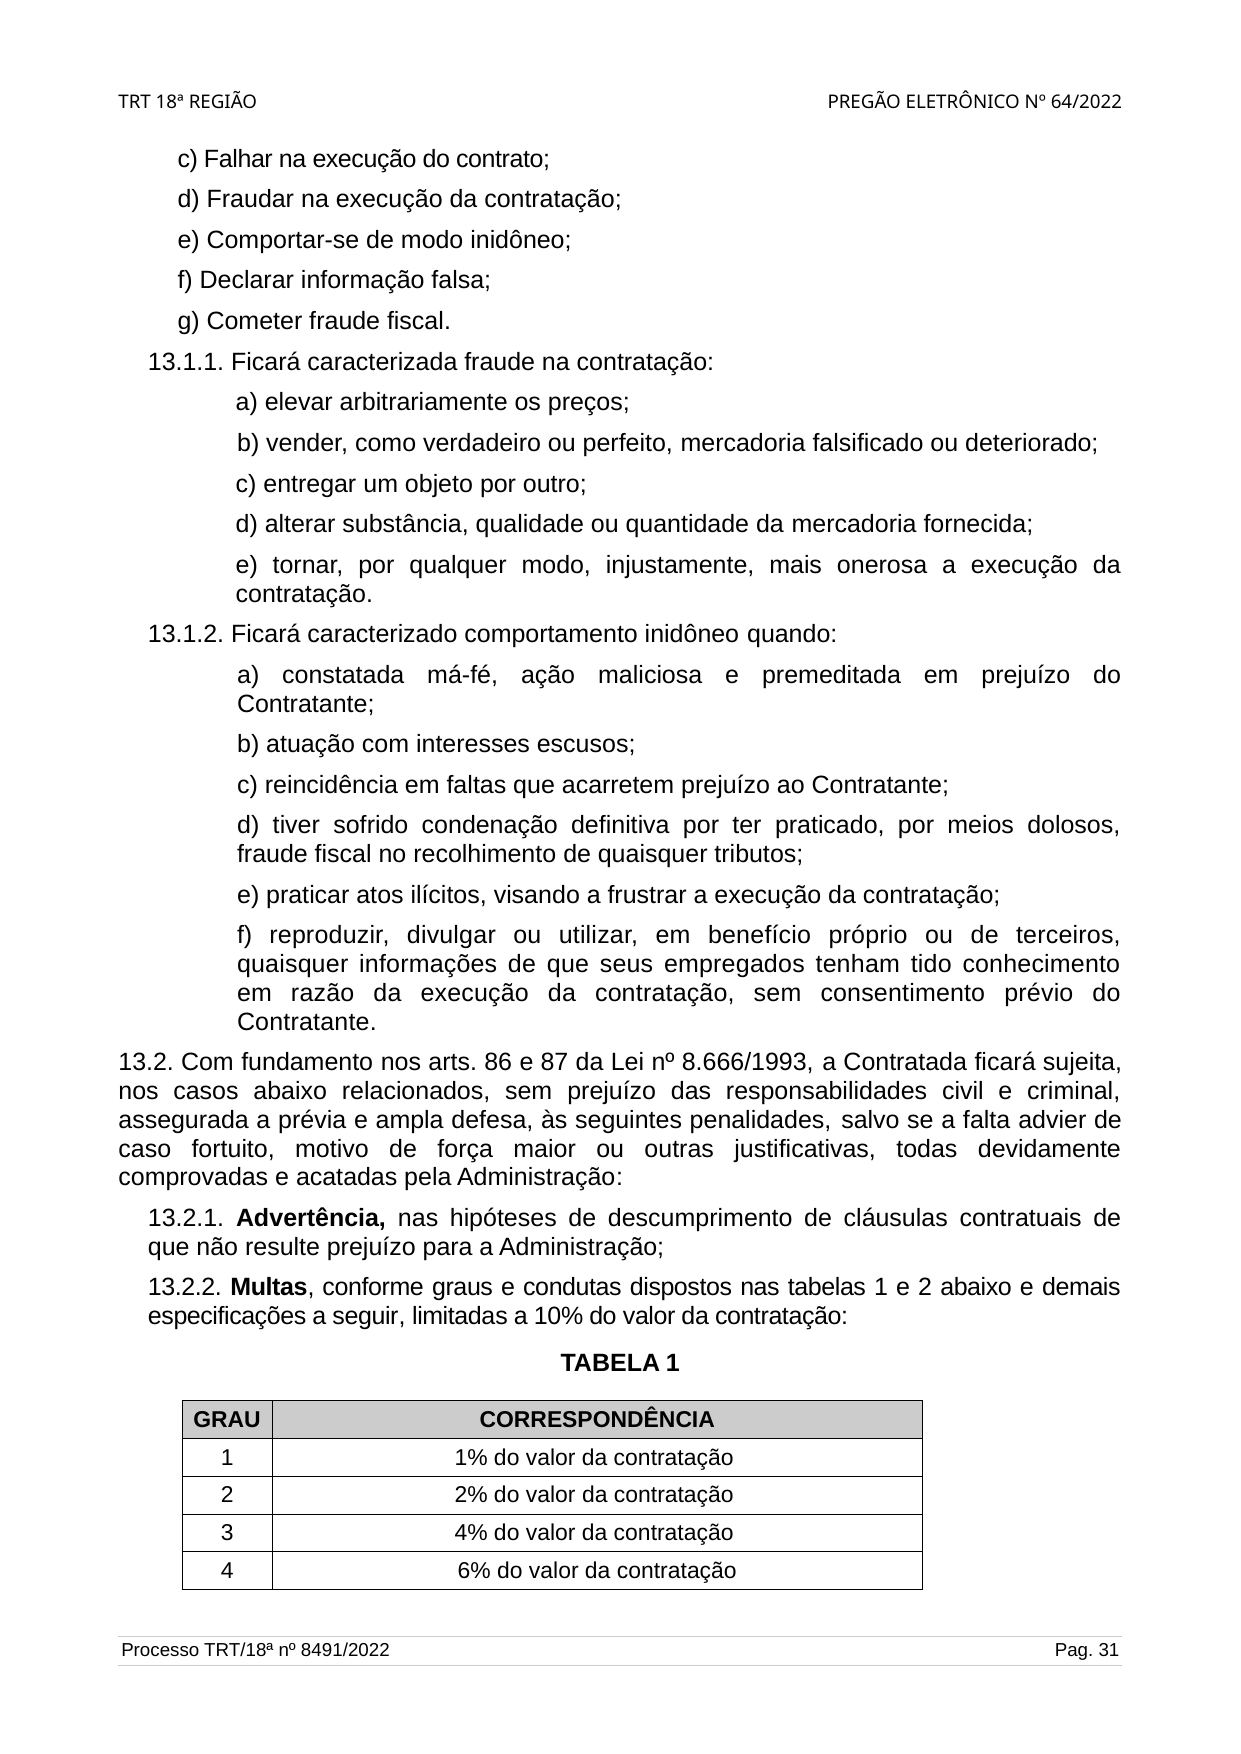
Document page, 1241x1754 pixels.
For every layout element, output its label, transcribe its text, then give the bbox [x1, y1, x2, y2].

text f) Declarar informação falsa; [177, 265, 1122, 294]
text f) reproduzir, divulgar ou utilizar, em benefício próprio ou de terceiros, quaisquer informações de que seus empregados tenham tido conhecimento em razão da execução da contratação, sem consentimento prévio do Contratante. [237, 920, 1122, 1035]
table_cell 1 [183, 1439, 272, 1476]
table_cell 3 [183, 1515, 272, 1551]
text a) constatada má-fé, ação maliciosa e premeditada em prejuízo do Contratante; [237, 660, 1122, 717]
table_cell 6% do valor da contratação [273, 1552, 922, 1589]
text 13.2. Com fundamento nos arts. 86 e 87 da Lei nº 8.666/1993, a Contratada ficará sujeita, nos casos abaixo relacionados, sem prejuízo das responsabilidades civil e criminal, assegurada a prévia e ampla defesa, às seguintes penalidades, salvo se a falta advier de caso fortuito, motivo de força maior ou outras justificativas, todas devidamente comprovadas e acatadas pela Administração: [118, 1047, 1122, 1191]
table_header GRAU [183, 1401, 272, 1438]
text a) elevar arbitrariamente os preços; [118, 387, 1122, 416]
text d) alterar substância, qualidade ou quantidade da mercadoria fornecida; [118, 509, 1122, 538]
text d) tiver sofrido condenação definitiva por ter praticado, por meios dolosos, fraude fiscal no recolhimento de quaisquer tributos; [237, 810, 1122, 868]
text 13.1.2. Ficará caracterizado comportamento inidôneo quando: [148, 619, 1122, 648]
text g) Cometer fraude fiscal. [177, 306, 1122, 335]
table_cell 2% do valor da contratação [273, 1477, 922, 1513]
table_header CORRESPONDÊNCIA [273, 1401, 922, 1438]
text 13.2.1. Advertência, nas hipóteses de descumprimento de cláusulas contratuais de que não resulte prejuízo para a Administração; [148, 1203, 1122, 1260]
table_cell 2 [183, 1477, 272, 1513]
text b) atuação com interesses escusos; [237, 729, 1122, 758]
table_cell 1% do valor da contratação [273, 1439, 922, 1476]
text TABELA 1 [118, 1347, 1122, 1376]
text e) tornar, por qualquer modo, injustamente, mais onerosa a execução da contratação. [235, 550, 1122, 607]
text 13.1.1. Ficará caracterizada fraude na contratação: [148, 347, 1122, 375]
table_cell 4 [183, 1552, 272, 1589]
text e) praticar atos ilícitos, visando a frustrar a execução da contratação; [237, 880, 1122, 908]
text c) Falhar na execução do contrato; [177, 143, 1122, 172]
text b) vender, como verdadeiro ou perfeito, mercadoria falsificado ou deteriorado; [237, 428, 1122, 457]
text c) entregar um objeto por outro; [118, 468, 1122, 497]
text 13.2.2. Multas, conforme graus e condutas dispostos nas tabelas 1 e 2 abaixo e demais especificações a seguir, limitadas a 10% do valor da contratação: [148, 1272, 1122, 1330]
text c) reincidência em faltas que acarretem prejuízo ao Contratante; [237, 770, 1122, 798]
table_cell 4% do valor da contratação [273, 1515, 922, 1551]
text e) Comportar-se de modo inidôneo; [177, 225, 1122, 253]
text d) Fraudar na execução da contratação; [177, 184, 1122, 213]
